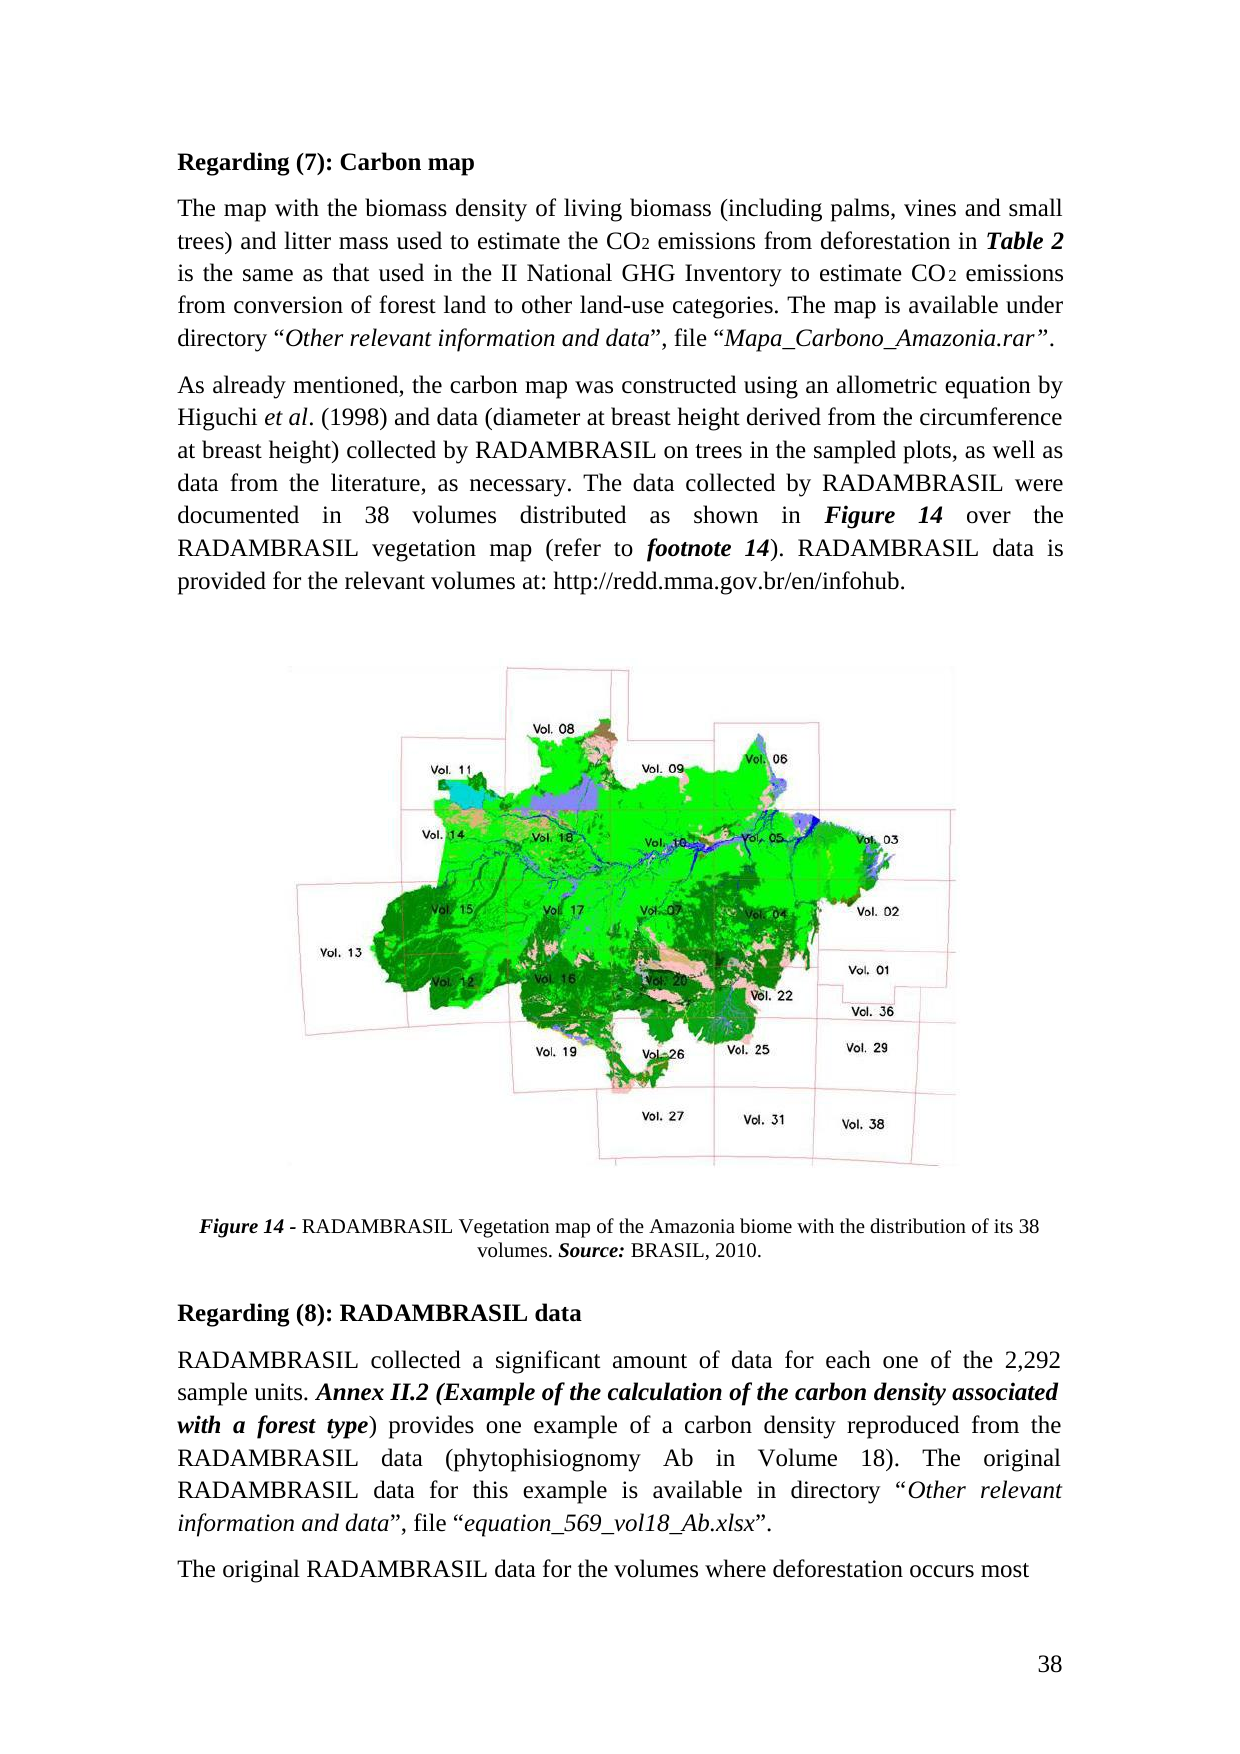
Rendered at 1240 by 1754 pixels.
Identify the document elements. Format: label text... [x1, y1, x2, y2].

text Figure 14 - RADAMBRASIL Vegetation map of the Amazonia biome with the distribution of its 38 volumes. Source: BRASIL, 2010. [177, 1215, 1062, 1262]
text 38 [1037, 1649, 1089, 1678]
text The map with the biomass density of living biomass (including palms, vines and small trees) and litter mass used to estimate the CO2 emissions from deforestation in Table 2 is the same as that used in the II National GHG Inventory to estimate CO2 emissions from conversion of forest land to other land-use categories. The map is available under directory “Other relevant information and data”, file “Mapa_Carbono_Amazonia.rar”. [177, 193, 1064, 352]
text As already mentioned, the carbon map was constructed using an allometric equation by Higuchi et al. (1998) and data (diameter at breast height derived from the circumference at breast height) collected by RADAMBRASIL on trees in the sampled plots, as well as data from the literature, as necessary. The data collected by RADAMBRASIL were documented in 38 volumes distributed as shown in Figure 14 over the RADAMBRASIL vegetation map (refer to footnote 14). RADAMBRASIL data is provided for the relevant volumes at: http://redd.mma.gov.br/en/infohub. [177, 370, 1064, 595]
text The original RADAMBRASIL data for the volumes where deforestation occurs most [177, 1554, 1089, 1583]
text Regarding (7): Carbon map [177, 147, 1089, 175]
text Regarding (8): RADAMBRASIL data [177, 1298, 1089, 1327]
text RADAMBRASIL collected a significant amount of data for each one of the 2,292 sample units. Annex II.2 (Example of the calculation of the carbon density associated with a forest type) provides one example of a carbon density reproduced from the RADAMBRASIL data (phytophisiognomy Ab in Volume 18). The original RADAMBRASIL data for this example is available in directory “Other relevant information and data”, file “equation_569_vol18_Ab.xlsx”. [177, 1345, 1062, 1537]
